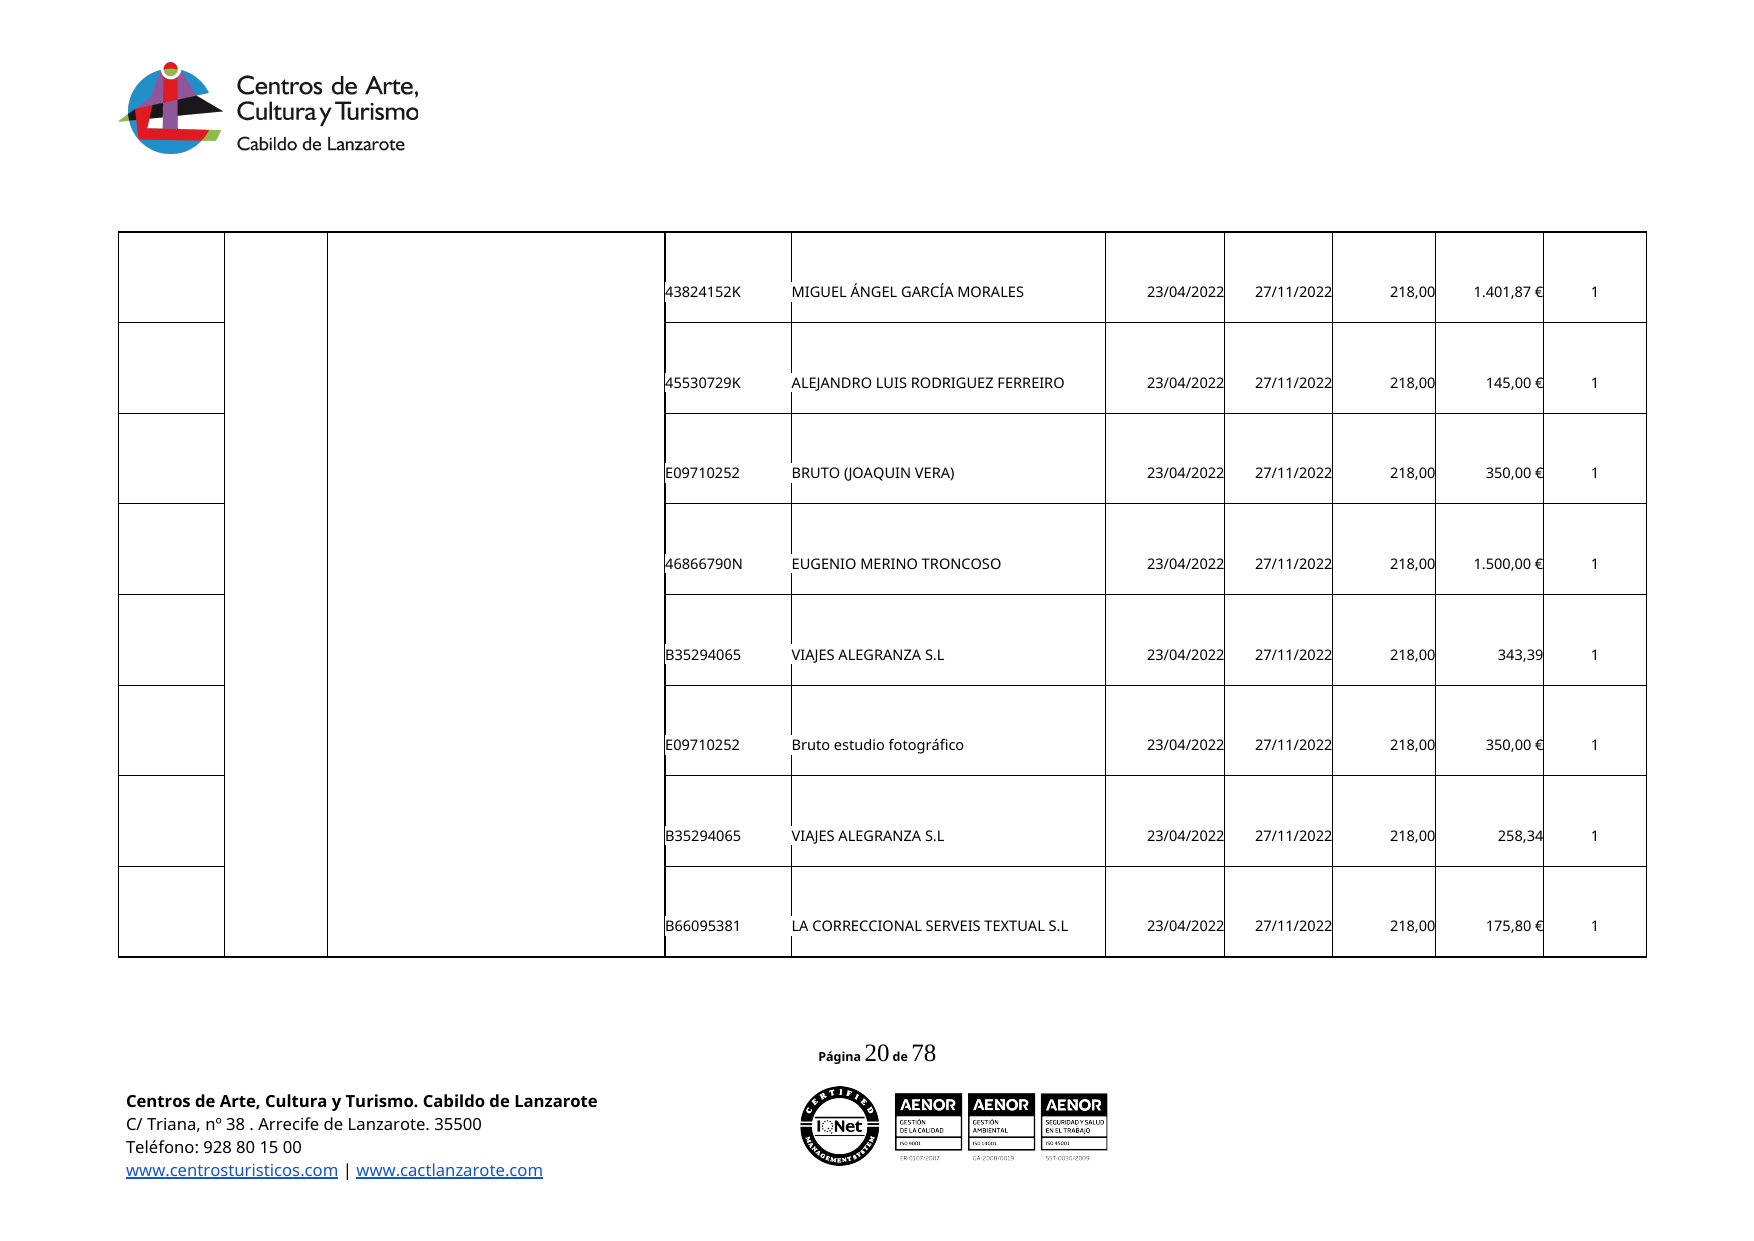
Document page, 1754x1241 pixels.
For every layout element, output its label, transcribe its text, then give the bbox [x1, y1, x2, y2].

table_cell 43824152K [666, 233, 791, 322]
table_cell [119, 686, 224, 775]
table_cell LA CORRECCIONAL SERVEIS TEXTUAL S.L [792, 867, 1105, 956]
table_cell [119, 776, 224, 866]
table_cell 1 [1544, 776, 1646, 866]
table_cell E09710252 [666, 686, 791, 775]
table_cell 46866790N [666, 504, 791, 594]
table_cell EUGENIO MERINO TRONCOSO [792, 504, 1105, 594]
table_cell 23/04/2022 [1106, 323, 1224, 413]
table_cell 23/04/2022 [1106, 414, 1224, 503]
table_cell [119, 233, 224, 322]
table_cell 45530729K [666, 323, 791, 413]
table_cell 23/04/2022 [1106, 686, 1224, 775]
picture [800, 1086, 1108, 1166]
table_cell 218,00 [1333, 504, 1435, 594]
table_cell 175,80 € [1436, 867, 1543, 956]
table_cell 27/11/2022 [1225, 776, 1332, 866]
table_cell E09710252 [666, 414, 791, 503]
table_cell 27/11/2022 [1225, 323, 1332, 413]
table_cell 27/11/2022 [1225, 504, 1332, 594]
table_cell [119, 867, 224, 956]
table_cell [328, 233, 664, 956]
table_cell 23/04/2022 [1106, 504, 1224, 594]
table_cell B35294065 [666, 595, 791, 684]
table_cell [119, 504, 224, 594]
table_cell 1 [1544, 686, 1646, 775]
table_cell 23/04/2022 [1106, 867, 1224, 956]
table_cell 1 [1544, 504, 1646, 594]
table_cell 218,00 [1333, 686, 1435, 775]
table_cell 258,34 [1436, 776, 1543, 866]
table_cell 218,00 [1333, 323, 1435, 413]
table_cell 1.500,00 € [1436, 504, 1543, 594]
table_cell 23/04/2022 [1106, 776, 1224, 866]
table_cell ALEJANDRO LUIS RODRIGUEZ FERREIRO [792, 323, 1105, 413]
table_cell 218,00 [1333, 233, 1435, 322]
picture [118, 62, 418, 154]
table_cell 27/11/2022 [1225, 686, 1332, 775]
table_cell 1 [1544, 233, 1646, 322]
table_cell 1 [1544, 867, 1646, 956]
table_cell MIGUEL ÁNGEL GARCÍA MORALES [792, 233, 1105, 322]
table_cell Bruto estudio fotográfico [792, 686, 1105, 775]
table_cell 1 [1544, 323, 1646, 413]
table_cell VIAJES ALEGRANZA S.L [792, 595, 1105, 684]
table_cell 218,00 [1333, 414, 1435, 503]
table_cell B66095381 [666, 867, 791, 956]
table_cell BRUTO (JOAQUIN VERA) [792, 414, 1105, 503]
table_cell VIAJES ALEGRANZA S.L [792, 776, 1105, 866]
table_cell 350,00 € [1436, 414, 1543, 503]
table_cell [119, 323, 224, 413]
table_cell 1 [1544, 414, 1646, 503]
table_cell 1.401,87 € [1436, 233, 1543, 322]
table_cell 23/04/2022 [1106, 595, 1224, 684]
table_cell 1 [1544, 595, 1646, 684]
table_cell 27/11/2022 [1225, 867, 1332, 956]
table_cell 350,00 € [1436, 686, 1543, 775]
table_cell 27/11/2022 [1225, 595, 1332, 684]
table_cell 27/11/2022 [1225, 414, 1332, 503]
table_cell 218,00 [1333, 867, 1435, 956]
table_cell B35294065 [666, 776, 791, 866]
table_cell 145,00 € [1436, 323, 1543, 413]
table_cell 343,39 [1436, 595, 1543, 684]
table_cell 27/11/2022 [1225, 233, 1332, 322]
table_cell [119, 595, 224, 684]
table_cell [225, 233, 327, 956]
table_cell 218,00 [1333, 595, 1435, 684]
table_cell [119, 414, 224, 503]
table_cell 23/04/2022 [1106, 233, 1224, 322]
table_cell 218,00 [1333, 776, 1435, 866]
